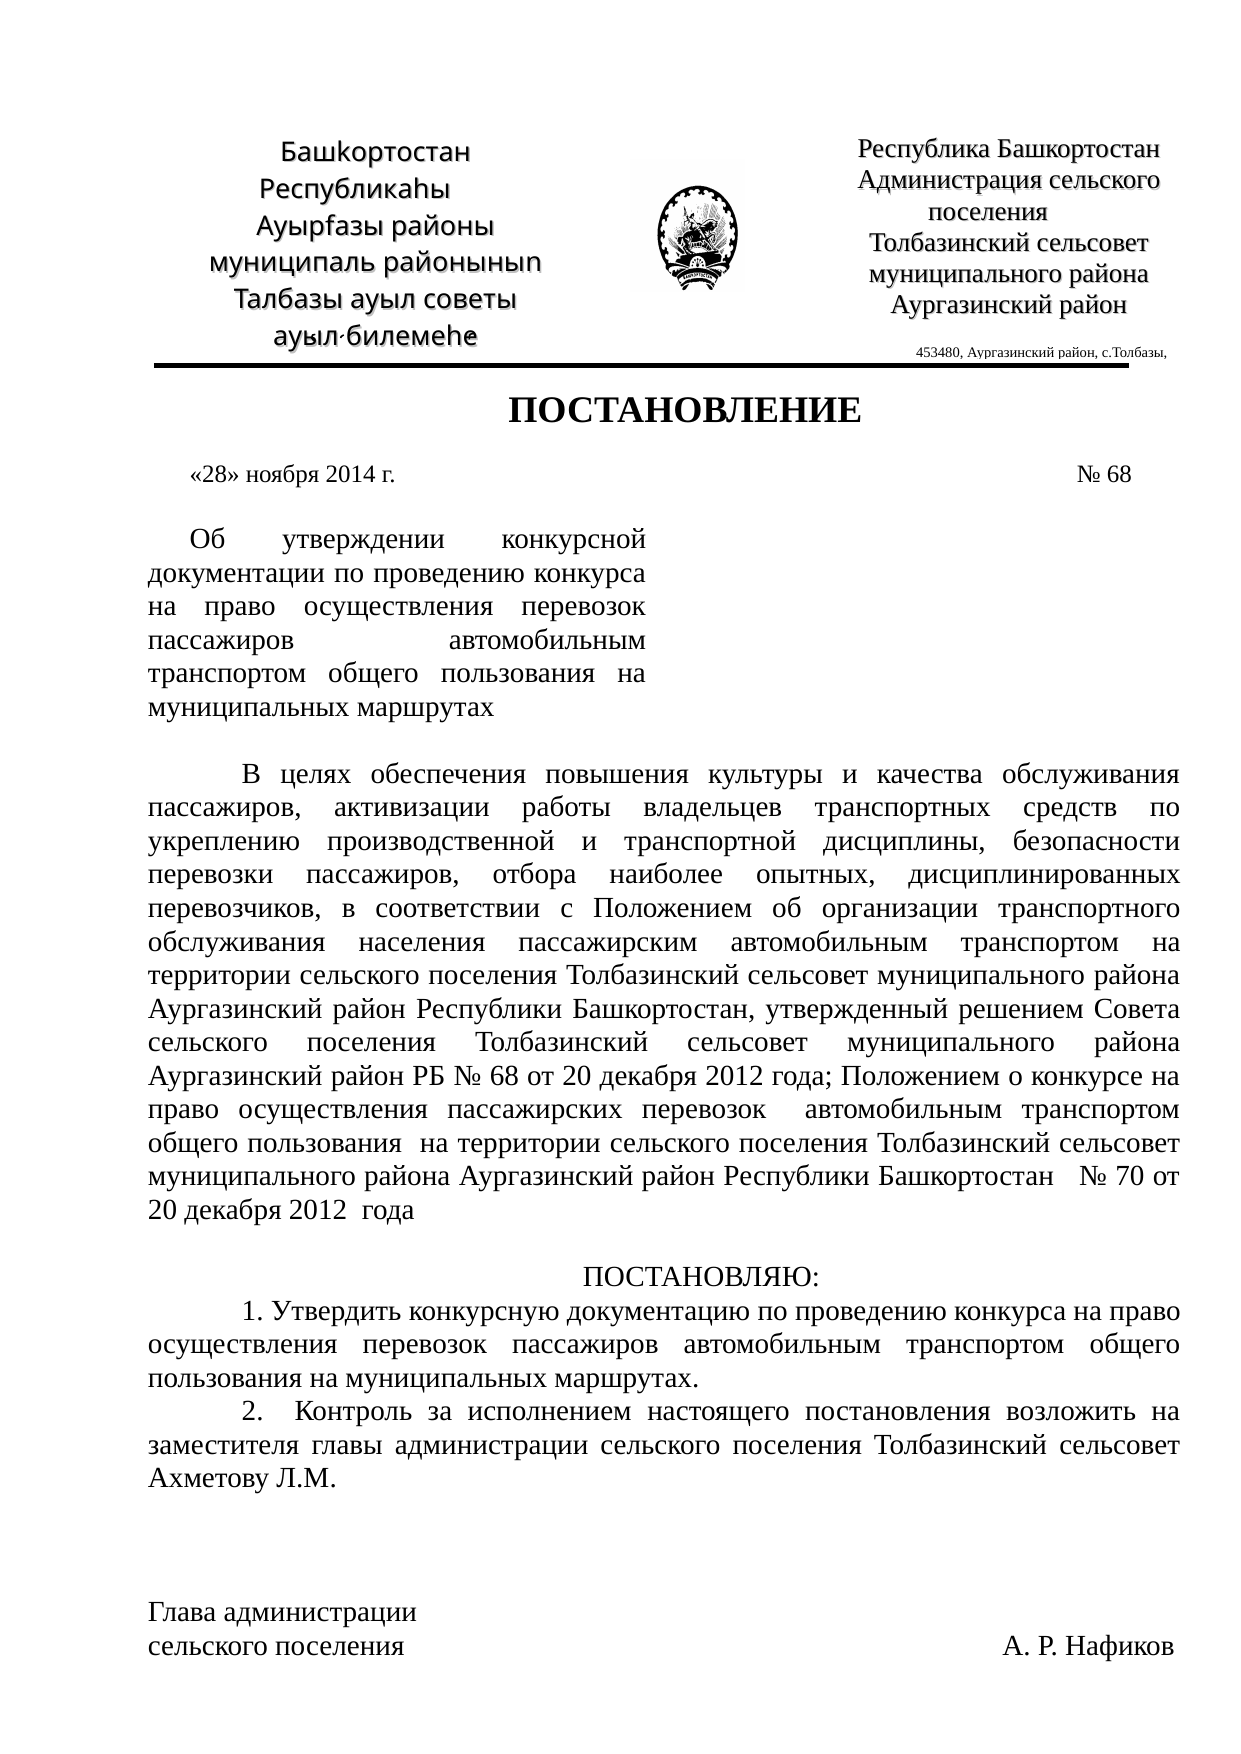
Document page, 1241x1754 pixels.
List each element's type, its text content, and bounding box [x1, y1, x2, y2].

table_header Республика Башкортостан Администрация сельского поселения Толбазинский сельсовет муниципального района Аургазинский район 453480, Аургазинский район, с.Толбазы, ул. Ибрагимова, 23, т/ф (34745) 2-13-31 [753, 93, 1223, 358]
text ПОСТАНОВЛЕНИЕ [148, 387, 1181, 430]
text сельского поселения А. Р. Нафиков [148, 1628, 1181, 1662]
text «28» ноября 2014 г. № 68 [148, 459, 1181, 488]
text 1. Утвердить конкурсную документацию по проведению конкурса на право осуществления перевозок пассажиров автомобильным транспортом общего пользования на муниципальных маршрутах. [148, 1293, 1181, 1393]
text В целях обеспечения повышения культуры и качества обслуживания пассажиров, активизации работы владельцев транспортных средств по укреплению производственной и транспортной дисциплины, безопасности перевозки пассажиров, отбора наиболее опытных, дисциплинированных перевозчиков, в соответствии с Положением об организации транспортного обслуживания населения пассажирским автомобильным транспортом на территории сельского поселения Толбазинский сельсовет муниципального района Аургазинский район Республики Башкортостан, утвержденный решением Совета сельского поселения Толбазинский сельсовет муниципального района Аургазинский район РБ № 68 от 20 декабря 2012 года; Положением о конкурсе на право осуществления пассажирских перевозок автомобильным транспортом общего пользования на территории сельского поселения Толбазинский сельсовет муниципального района Аургазинский район Республики Башкортостан № 70 от 20 декабря 2012 года [148, 756, 1181, 1226]
text 2. Контроль за исполнением настоящего постановления возложить на заместителя главы администрации сельского поселения Толбазинский сельсовет Ахметову Л.М. [148, 1393, 1181, 1494]
text Глава администрации [148, 1594, 1181, 1628]
table_header Башkортостан Республикаhы Ауырfазы районы муниципаль районыныn Талбазы ауыл советы ауыл билeмehе хакимиeте 453480, Ауыргазы районы, Талбазы ауылы, Ибраhимов урамы, 23, т/ф (34745) 2-13-31 [148, 93, 561, 358]
table_header [561, 93, 753, 358]
text Об утверждении конкурсной документации по проведению конкурса на право осуществления перевозок пассажиров автомобильным транспортом общего пользования на муниципальных маршрутах [148, 521, 646, 722]
text ПОСТАНОВЛЯЮ: [148, 1259, 1181, 1293]
